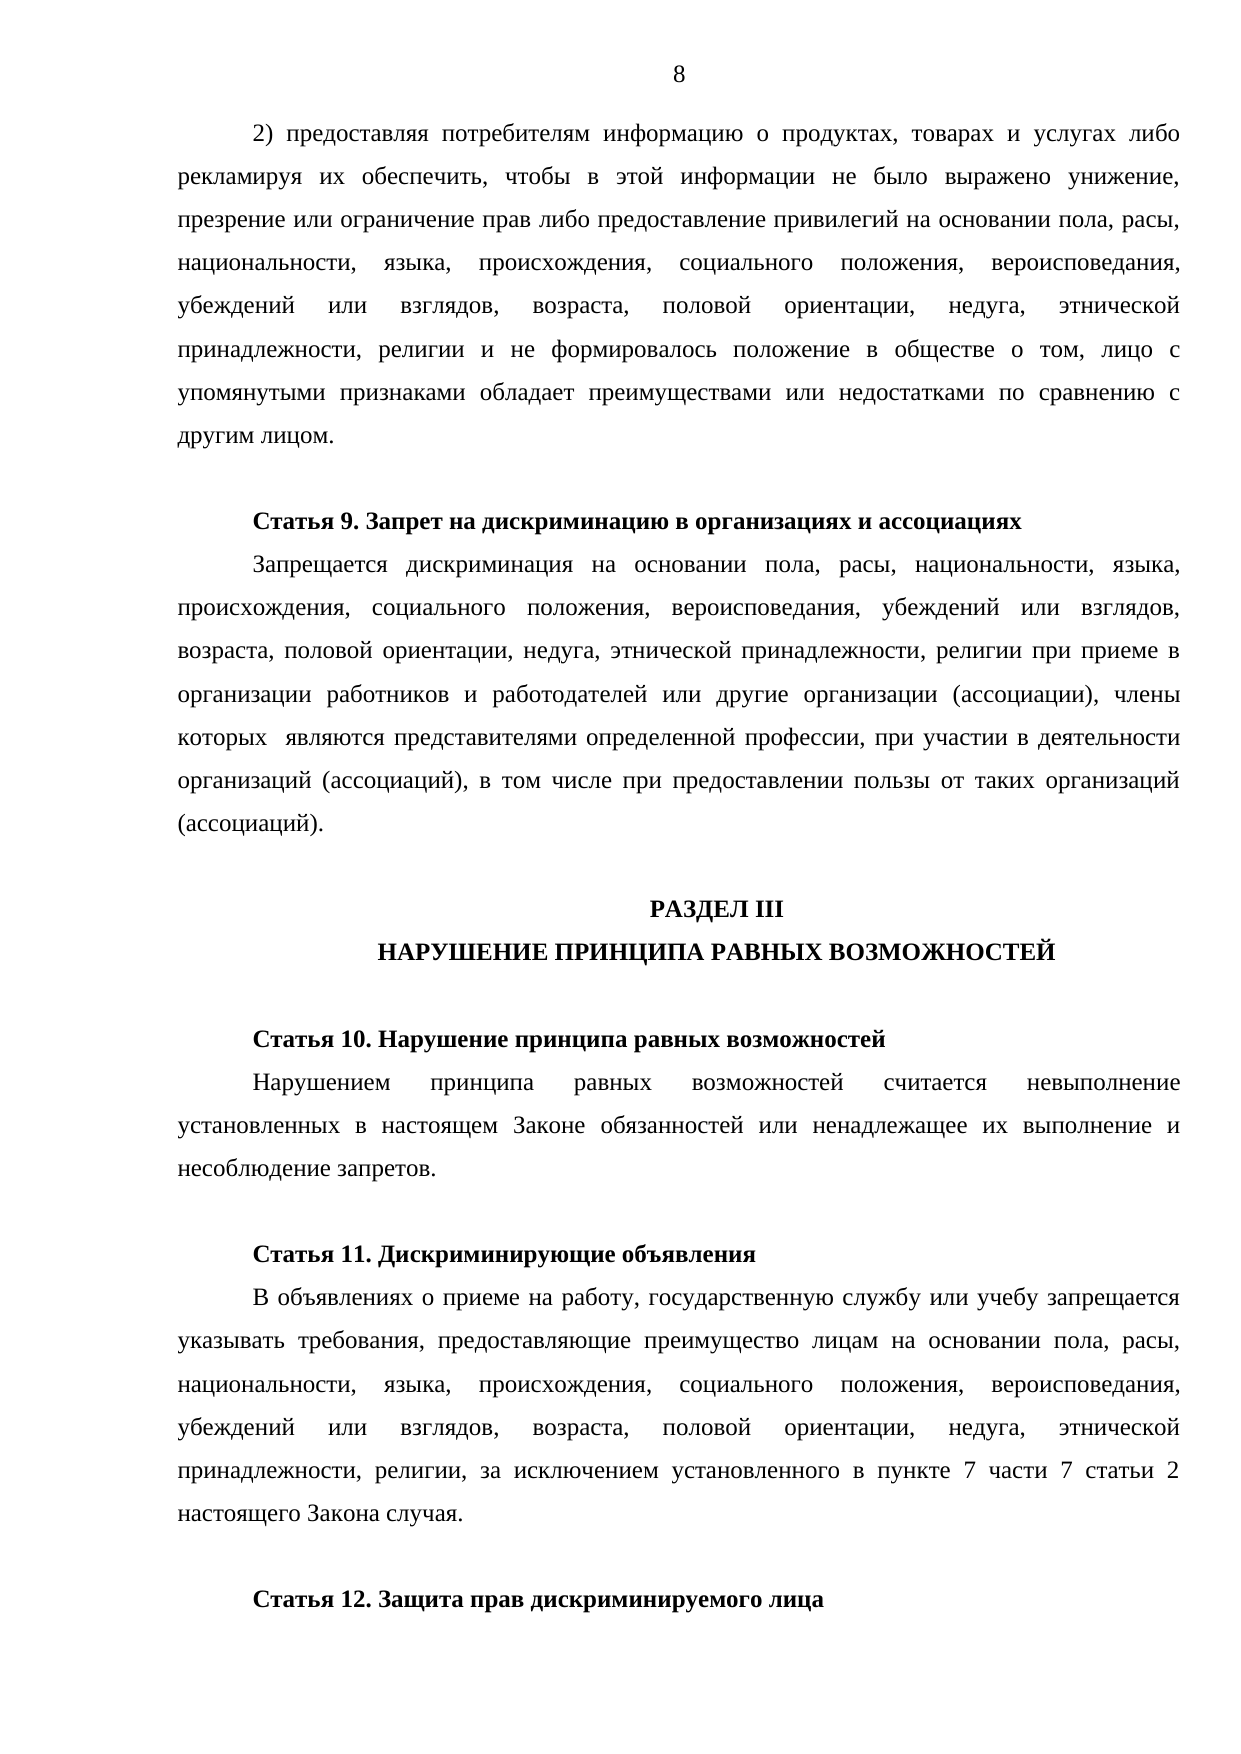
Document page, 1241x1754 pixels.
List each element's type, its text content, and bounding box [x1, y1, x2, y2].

text Нарушением принципа равных возможностей считается невыполнение установленных в настоящем Законе обязанностей или ненадлежащее их выполнение и несоблюдение запретов. [177, 1067, 1181, 1182]
text Статья 11. Дискриминирующие объявления [177, 1239, 1181, 1268]
text Статья 12. Защита прав дискриминируемого лица [177, 1584, 1181, 1613]
text РАЗДЕЛ III [177, 894, 1181, 923]
text Статья 9. Запрет на дискриминацию в организациях и ассоциациях [177, 506, 1181, 535]
text Запрещается дискриминация на основании пола, расы, национальности, языка, происхождения, социального положения, вероисповедания, убеждений или взглядов, возраста, половой ориентации, недуга, этнической принадлежности, религии при приеме в организации работников и работодателей или другие организации (ассоциации), члены которых являются представителями определенной профессии, при участии в деятельности организаций (ассоциаций), в том числе при предоставлении пользы от таких организаций (ассоциаций). [177, 549, 1181, 837]
text В объявлениях о приеме на работу, государственную службу или учебу запрещается указывать требования, предоставляющие преимущество лицам на основании пола, расы, национальности, языка, происхождения, социального положения, вероисповедания, убеждений или взглядов, возраста, половой ориентации, недуга, этнической принадлежности, религии, за исключением установленного в пункте 7 части 7 статьи 2 настоящего Закона случая. [177, 1282, 1181, 1527]
text 2) предоставляя потребителям информацию о продуктах, товарах и услугах либо рекламируя их обеспечить, чтобы в этой информации не было выражено унижение, презрение или ограничение прав либо предоставление привилегий на основании пола, расы, национальности, языка, происхождения, социального положения, вероисповедания, убеждений или взглядов, возраста, половой ориентации, недуга, этнической принадлежности, религии и не формировалось положение в обществе о том, лицо с упомянутыми признаками обладает преимуществами или недостатками по сравнению с другим лицом. [177, 118, 1181, 449]
text НАРУШЕНИЕ ПРИНЦИПА РАВНЫХ ВОЗМОЖНОСТЕЙ [177, 937, 1181, 966]
text Статья 10. Нарушение принципа равных возможностей [177, 1024, 1181, 1052]
